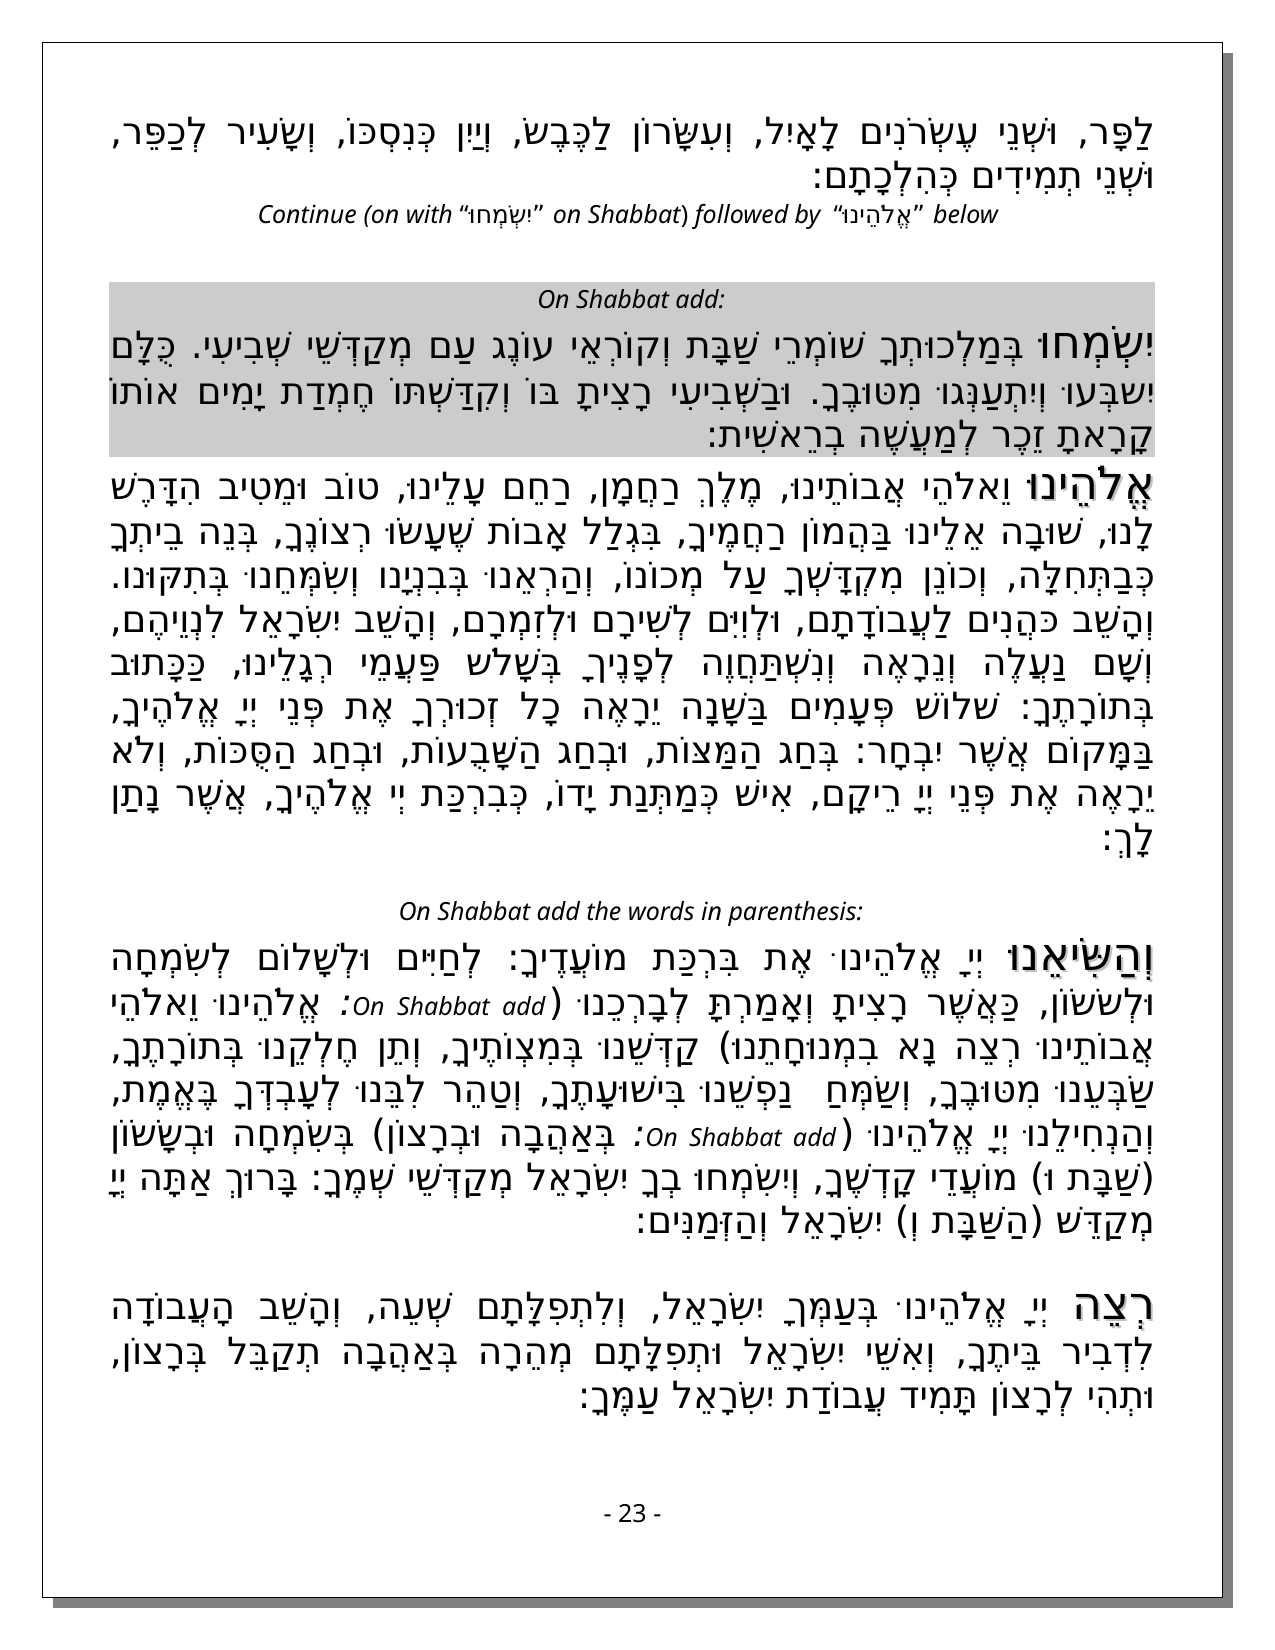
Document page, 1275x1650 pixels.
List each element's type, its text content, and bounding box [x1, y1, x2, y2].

text On Shabbat add the words in parenthesis: [109, 893, 1155, 927]
text On Shabbat add: [109, 282, 1155, 316]
text Continue (on with “יִשְֹמְחוּ” on Shabbat) followed by “אֱלֹהֵינוּ” below [109, 197, 1155, 231]
text לַפָּר, וּשְׁנֵי עֶשְֹרֹנִים לָאָיִל, וְעִשָֹּרוֹן לַכֶּבֶשֹ, וְיַיִן כְּנִסְכּוֹ, וְשָֹעִיר לְכַפֵּר, וּשְׁנֵי תְמִידִים כְּהִלְכָתָם: [109, 109, 1155, 197]
text יִשְֹמְחוּ בְּמַלְכוּתְךָ שׁוֹמְרֵי שַׁבָּת וְקוֹרְאֵי עוֹנֶג עַם מְקַדְּשֵׁי שְׁבִיעִי. כֻּלָּם יִשבְּעוּ וְיִתְעַנְּגוּ מִטּוּבֶךָ. וּבַשְּׁבִיעִי רָצִיתָ בּוֹ וְקִדַּשְׁתּוֹ חֶמְדַת יָמִים אוֹתוֹ קָרָאתָ זֵכֶר לְמַעֲשֶׁה בְרֵאשִׁית: [109, 316, 1155, 457]
text רְצֵה יְיָ אֱלֹהֵינוּ בְּעַמְּךָ יִשִֹרָאֵל, וְלִתְפִלָּתָם שְׁעֵה, וְהָשֵׁב הָעֲבוֹדָה לִדְבִיר בֵּיתֶךָ, וְאִשֵּׁי יִשִֹרָאֵל וּתְפִלָּתָם מְהֵרָה בְּאַהֲבָה תְקַבֵּל בְּרָצוֹן, וּתְהִי לְרָצוֹן תָּמִיד עֲבוֹדַת יִשִֹרָאֵל עַמֶּךָ: [109, 1277, 1155, 1417]
text אֱלֹהֵינוּ וֵאלֹהֵי אֲבוֹתֵינוּ, מֶלֶךְ רַחֲמָן, רַחֵם עָלֵינוּ, טוֹב וּמֵטִיב הִדָּרֶשׁ לָנוּ, שׁוּבָה אֵלֵינוּ בַּהֲמוֹן רַחֲמֶיךָ, בִּגְלַל אָבוֹת שֶׁעָשֹוּ רְצוֹנֶךָ, בְּנֵה בֵיתְךָ כְּבַתְּחִלָּה, וְכוֹנֵן מִקְדָּשְׁךָ עַל מְכוֹנוֹ, וְהַרְאֵנוּ בְּבִנְיָנו וְשִֹמְּחֵנוּ בְּתִקּוּנו. וְהָשֵׁב כּהֲנִים לַעֲבוֹדָתָם, וּלְוִיִּם לְשִׁירָם וּלְזִמְרָם, וְהָשֵׁב יִשִֹרָאֵל לִנְוֵיהֶם, וְשָׁם נַעֲלֶה וְנֵרָאֶה וְנִשְׁתַּחֲוֶה לְפָנֶיךָ בְּשָׁלֹש פַּעֲמֵי רְגָלֵינוּ, כַּכָּתוּב בְּתוֹרָתֶךָ: שׁלוֹשׁ פְּעָמִים בַּשָּׁנָה יֵרָאֶה כָל זְכוּרְךָ אֶת פְּנֵי יְיָ אֱלֹהֶיךָ, בַּמָּקוֹם אֲשֶׁר יִבְחָר: בְּחַג הַמַּצּוֹת, וּבְחַג הַשָּׁבֻעוֹת, וּבְחַג הַסֻּכּוֹת, וְלֹא יֵרָאֶה אֶת פְּנֵי יְיָ רֵיקָם, אִישׁ כְּמַתְּנַת יָדוֹ, כְּבִרְכַּת יְי אֱלֹהֶיךָ, אֲשֶׁר נָתַן לָךְ: [109, 457, 1155, 859]
text וְהַשִֹּיאֵנוּ יְיָ אֱלֹהֵינוּ אֶת בִּרְכַּת מוֹעֲדֶיךָ: לְחַיִּים וּלְשָׁלוֹם לְשִֹמְחָה וּלְשֹשֹוֹן, כַּאֲשֶׁר רָצִיתָ וְאָמַרְתָּ לְבָרְכֵנוּ (On Shabbat add: אֱלֹהֵינוּ וֵאלֹהֵי אֲבוֹתֵינוּ רְצֵה נָא בִמְנוּחָתֵנוּ) קַדְּשֵׁנוּ בְּמִצְוֹתֶיךָ, וְתֵן חֶלְקֵנוּ בְּתוֹרָתֶךָ, שַֹבְּעֵנוּ מִטּוּבֶךָ, וְשַֹמְּחַ נַפְשֵׁנוּ בִּישׁוּעָתֶךָ, וְטַהֵר לִבֵּנוּ לְעָבְדְּךָ בֶּאֱמֶת, וְהַנְחִילֵנוּ יְיָ אֱלֹהֵינוּ (On Shabbat add: בְּאַהֲבָה וּבְרָצוֹן) בְּשִֹמְחָה וּבְשָֹשֹוֹן (שַׁבָּת וּ) מוֹעֲדֵי קָדְשֶׁךָ, וְיִשִֹמְחוּ בְךָ יִשִֹרָאֵל מְקַדְּשֵׁי שְׁמֶךָ: בָּרוּךְ אַתָּה יְיָ מְקַדֵּשׁ (הַשַּׁבָּת וְ) יִשִֹרָאֵל וְהַזְּמַנִּים: [109, 927, 1155, 1242]
